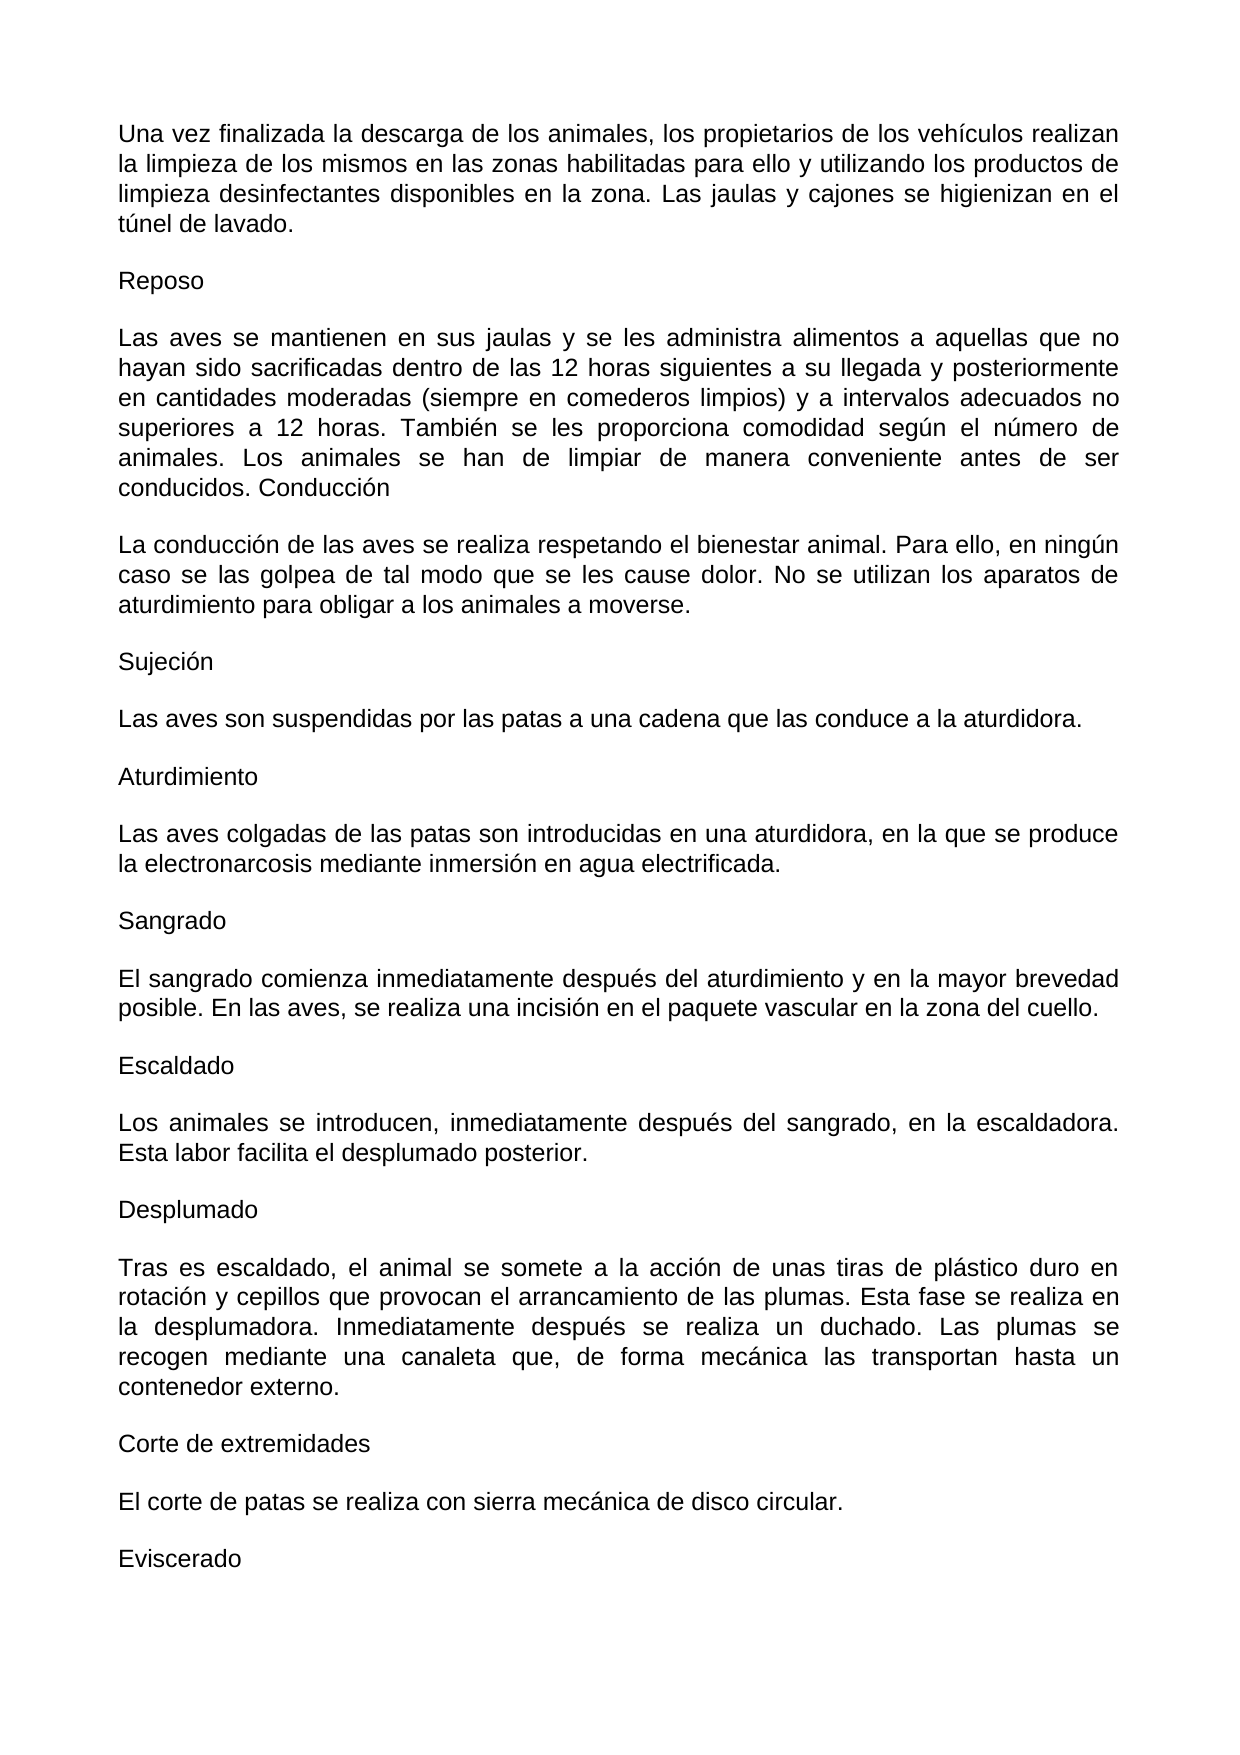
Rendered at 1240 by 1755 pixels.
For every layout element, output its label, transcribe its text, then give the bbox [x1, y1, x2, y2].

text Las aves son suspendidas por las patas a una cadena que las conduce a la aturdidora. [118, 704, 1121, 733]
text El sangrado comienza inmediatamente después del aturdimiento y en la mayor brevedad posible. En las aves, se realiza una incisión en el paquete vascular en la zona del cuello. [118, 963, 1121, 1022]
text La conducción de las aves se realiza respetando el bienestar animal. Para ello, en ningún caso se las golpea de tal modo que se les cause dolor. No se utilizan los aparatos de aturdimiento para obligar a los animales a moverse. [118, 530, 1121, 619]
text Una vez finalizada la descarga de los animales, los propietarios de los vehículos realizan la limpieza de los mismos en las zonas habilitadas para ello y utilizando los productos de limpieza desinfectantes disponibles en la zona. Las jaulas y cajones se higienizan en el túnel de lavado. [118, 119, 1121, 237]
text Desplumado [118, 1195, 1121, 1224]
text Corte de extremidades [118, 1429, 1121, 1458]
text Los animales se introducen, inmediatamente después del sangrado, en la escaldadora. Esta labor facilita el desplumado posterior. [118, 1108, 1121, 1167]
text Las aves colgadas de las patas son introducidas en una aturdidora, en la que se produce la electronarcosis mediante inmersión en agua electrificada. [118, 819, 1121, 878]
text El corte de patas se realiza con sierra mecánica de disco circular. [118, 1487, 1121, 1515]
text Tras es escaldado, el animal se somete a la acción de unas tiras de plástico duro en rotación y cepillos que provocan el arrancamiento de las plumas. Esta fase se realiza en la desplumadora. Inmediatamente después se realiza un duchado. Las plumas se recogen mediante una canaleta que, de forma mecánica las transportan hasta un contenedor externo. [118, 1252, 1121, 1401]
text Escaldado [118, 1051, 1121, 1079]
text Las aves se mantienen en sus jaulas y se les administra alimentos a aquellas que no hayan sido sacrificadas dentro de las 12 horas siguientes a su llegada y posteriormente en cantidades moderadas (siempre en comederos limpios) y a intervalos adecuados no superiores a 12 horas. También se les proporciona comodidad según el número de animales. Los animales se han de limpiar de manera conveniente antes de ser conducidos. Conducción [118, 323, 1121, 502]
text Sangrado [118, 906, 1121, 935]
text Aturdimiento [118, 762, 1121, 791]
text Sujeción [118, 647, 1121, 676]
text Eviscerado [118, 1544, 1121, 1573]
text Reposo [118, 266, 1121, 295]
